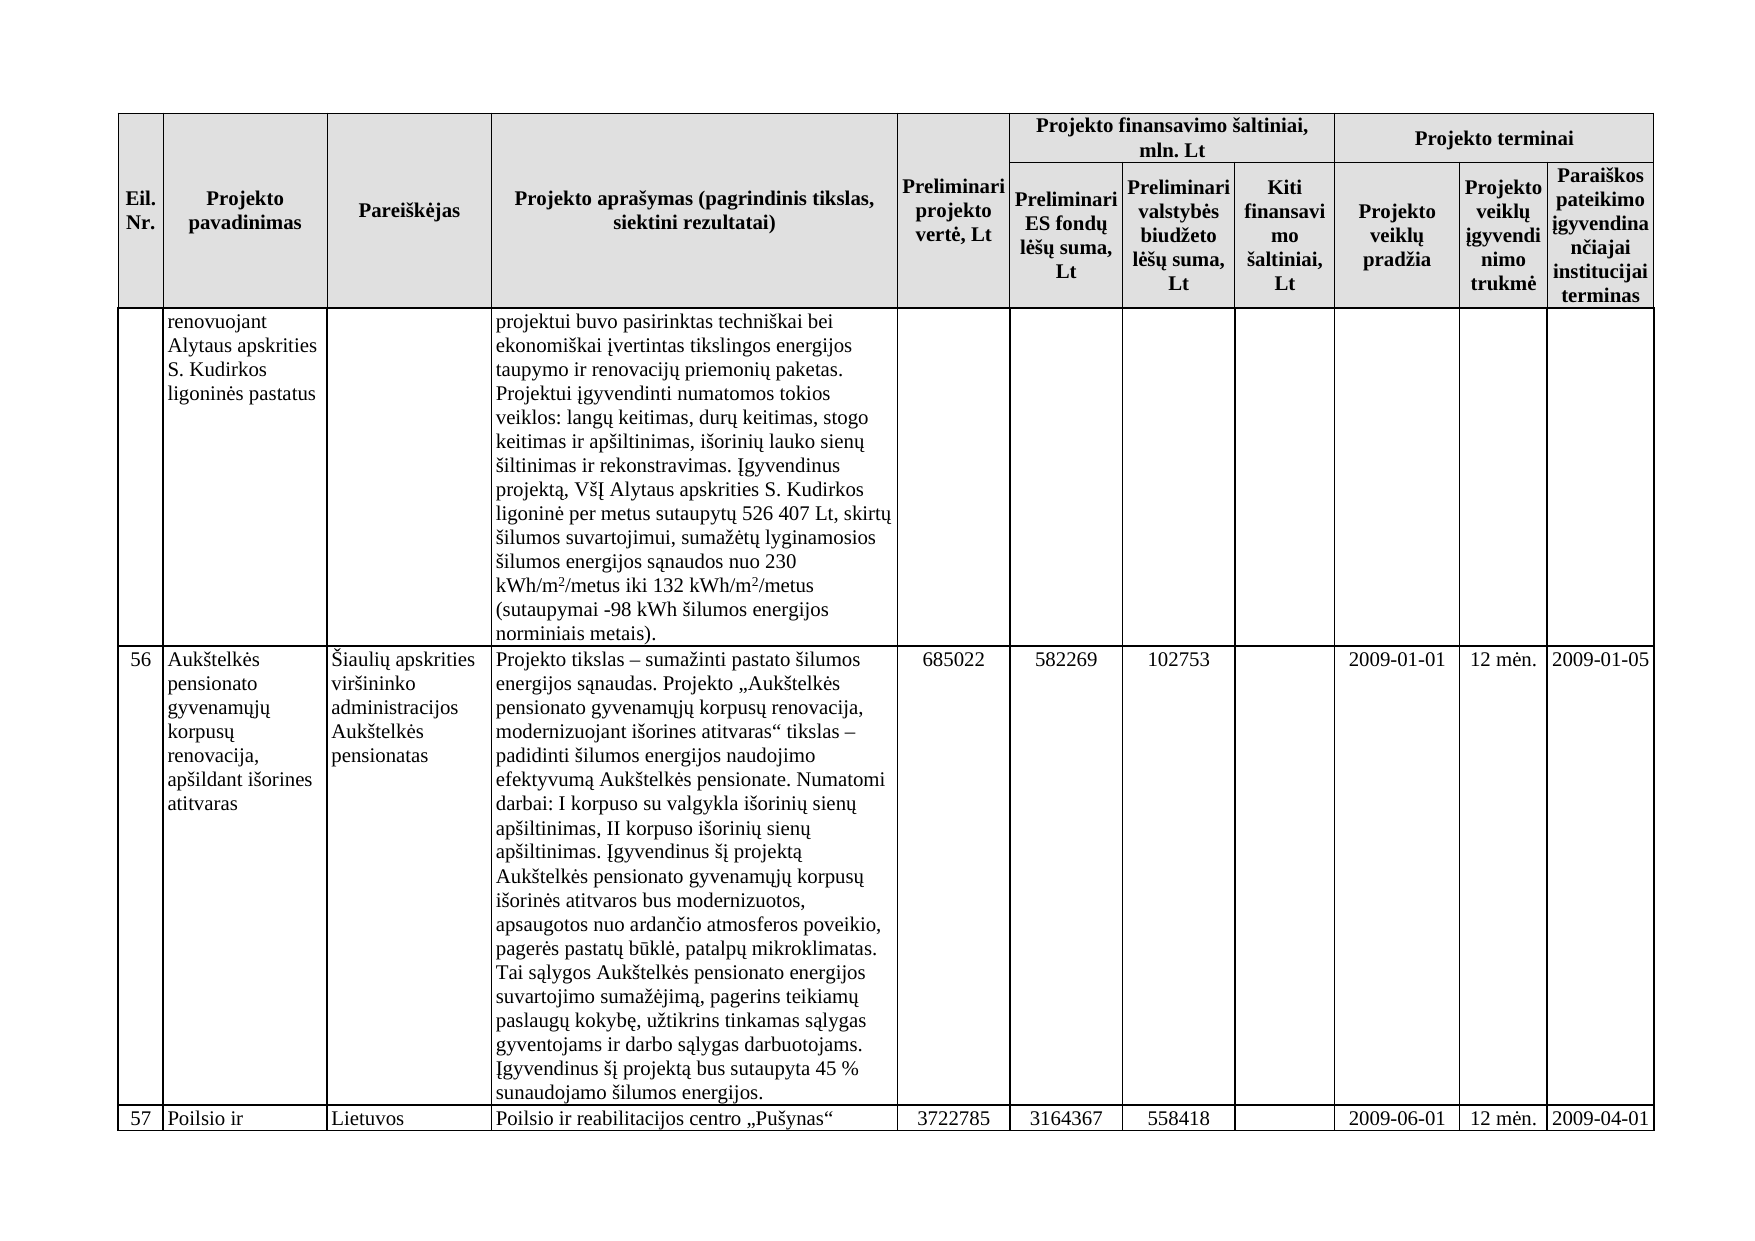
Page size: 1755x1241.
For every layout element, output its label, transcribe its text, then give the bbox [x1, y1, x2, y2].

table_cell Kiti finansavimo šaltiniai, Lt [1235, 163, 1334, 307]
table_cell Preliminari ES fondų lėšų suma, Lt [1010, 163, 1122, 307]
table_cell 2009-01-01 [1335, 647, 1459, 1104]
table_cell Projekto veiklų įgyvendinimo trukmė [1460, 163, 1547, 307]
table_cell 2009-04-01 [1548, 1106, 1653, 1130]
table_cell 582269 [1011, 647, 1122, 1104]
table_cell [898, 309, 1009, 645]
table_header Projekto aprašymas (pagrindinis tikslas, siektini rezultatai) [492, 114, 897, 307]
table_cell [1335, 309, 1459, 645]
table_cell Poilsio ir [164, 1106, 326, 1130]
table_cell [1236, 1106, 1334, 1130]
table_cell 102753 [1123, 647, 1234, 1104]
table_header Projekto pavadinimas [164, 114, 327, 307]
table_cell 2009-06-01 [1335, 1106, 1459, 1130]
table_cell Preliminari valstybės biudžeto lėšų suma, Lt [1123, 163, 1234, 307]
table_cell [1011, 309, 1122, 645]
table_cell Projekto veiklų pradžia [1335, 163, 1459, 307]
table_cell Poilsio ir reabilitacijos centro „Pušynas“ [492, 1106, 897, 1130]
table_cell 12 mėn. [1460, 647, 1546, 1104]
table_header Preliminari projekto vertė, Lt [898, 114, 1009, 307]
table_cell Paraiškos pateikimo įgyvendinančiajai institucijai terminas [1548, 163, 1653, 307]
table_cell 56 [119, 647, 162, 1104]
table_cell Projekto tikslas – sumažinti pastato šilumos energijos sąnaudas. Projekto „Aukštelkės pensionato gyvenamųjų korpusų renovacija, modernizuojant išorines atitvaras“ tikslas – padidinti šilumos energijos naudojimo efektyvumą Aukštelkės pensionate. Numatomi darbai: I korpuso su valgykla išorinių sienų apšiltinimas, II korpuso išorinių sienų apšiltinimas. Įgyvendinus šį projektą Aukštelkės pensionato gyvenamųjų korpusų išorinės atitvaros bus modernizuotos, apsaugotos nuo ardančio atmosferos poveikio, pagerės pastatų būklė, patalpų mikroklimatas. Tai sąlygos Aukštelkės pensionato energijos suvartojimo sumažėjimą, pagerins teikiamų paslaugų kokybę, užtikrins tinkamas sąlygas gyventojams ir darbo sąlygas darbuotojams. Įgyvendinus šį projektą bus sutaupyta 45 % sunaudojamo šilumos energijos. [492, 647, 897, 1104]
table_cell 685022 [898, 647, 1009, 1104]
table_cell [1123, 309, 1234, 645]
table_cell projektui buvo pasirinktas techniškai bei ekonomiškai įvertintas tikslingos energijos taupymo ir renovacijų priemonių paketas. Projektui įgyvendinti numatomos tokios veiklos: langų keitimas, durų keitimas, stogo keitimas ir apšiltinimas, išorinių lauko sienų šiltinimas ir rekonstravimas. Įgyvendinus projektą, VšĮ Alytaus apskrities S. Kudirkos ligoninė per metus sutaupytų 526 407 Lt, skirtų šilumos suvartojimui, sumažėtų lyginamosios šilumos energijos sąnaudos nuo 230 kWh/m2/metus iki 132 kWh/m2/metus (sutaupymai -98 kWh šilumos energijos norminiais metais). [492, 309, 897, 645]
table_cell Aukštelkės pensionato gyvenamųjų korpusų renovacija, apšildant išorines atitvaras [164, 647, 326, 1104]
table_cell renovuojant Alytaus apskrities S. Kudirkos ligoninės pastatus [164, 309, 326, 645]
table_cell [1236, 309, 1334, 645]
table_cell 3164367 [1011, 1106, 1122, 1130]
table_header Eil. Nr. [119, 114, 163, 307]
table_header Projekto terminai [1335, 114, 1653, 162]
table_cell Lietuvos [328, 1106, 491, 1130]
table_cell [328, 309, 491, 645]
table_header Projekto finansavimo šaltiniai, mln. Lt [1010, 114, 1334, 162]
table_cell 558418 [1123, 1106, 1234, 1130]
table_cell 3722785 [898, 1106, 1009, 1130]
table_header Pareiškėjas [328, 114, 491, 307]
table_cell Šiaulių apskrities viršininko administracijos Aukštelkės pensionatas [328, 647, 491, 1104]
table_cell [1236, 647, 1334, 1104]
table_cell 12 mėn. [1460, 1106, 1546, 1130]
table_cell [1460, 309, 1546, 645]
table_cell 57 [119, 1106, 162, 1130]
table_cell [1548, 309, 1653, 645]
table_cell [119, 309, 162, 645]
table_cell 2009-01-05 [1548, 647, 1653, 1104]
